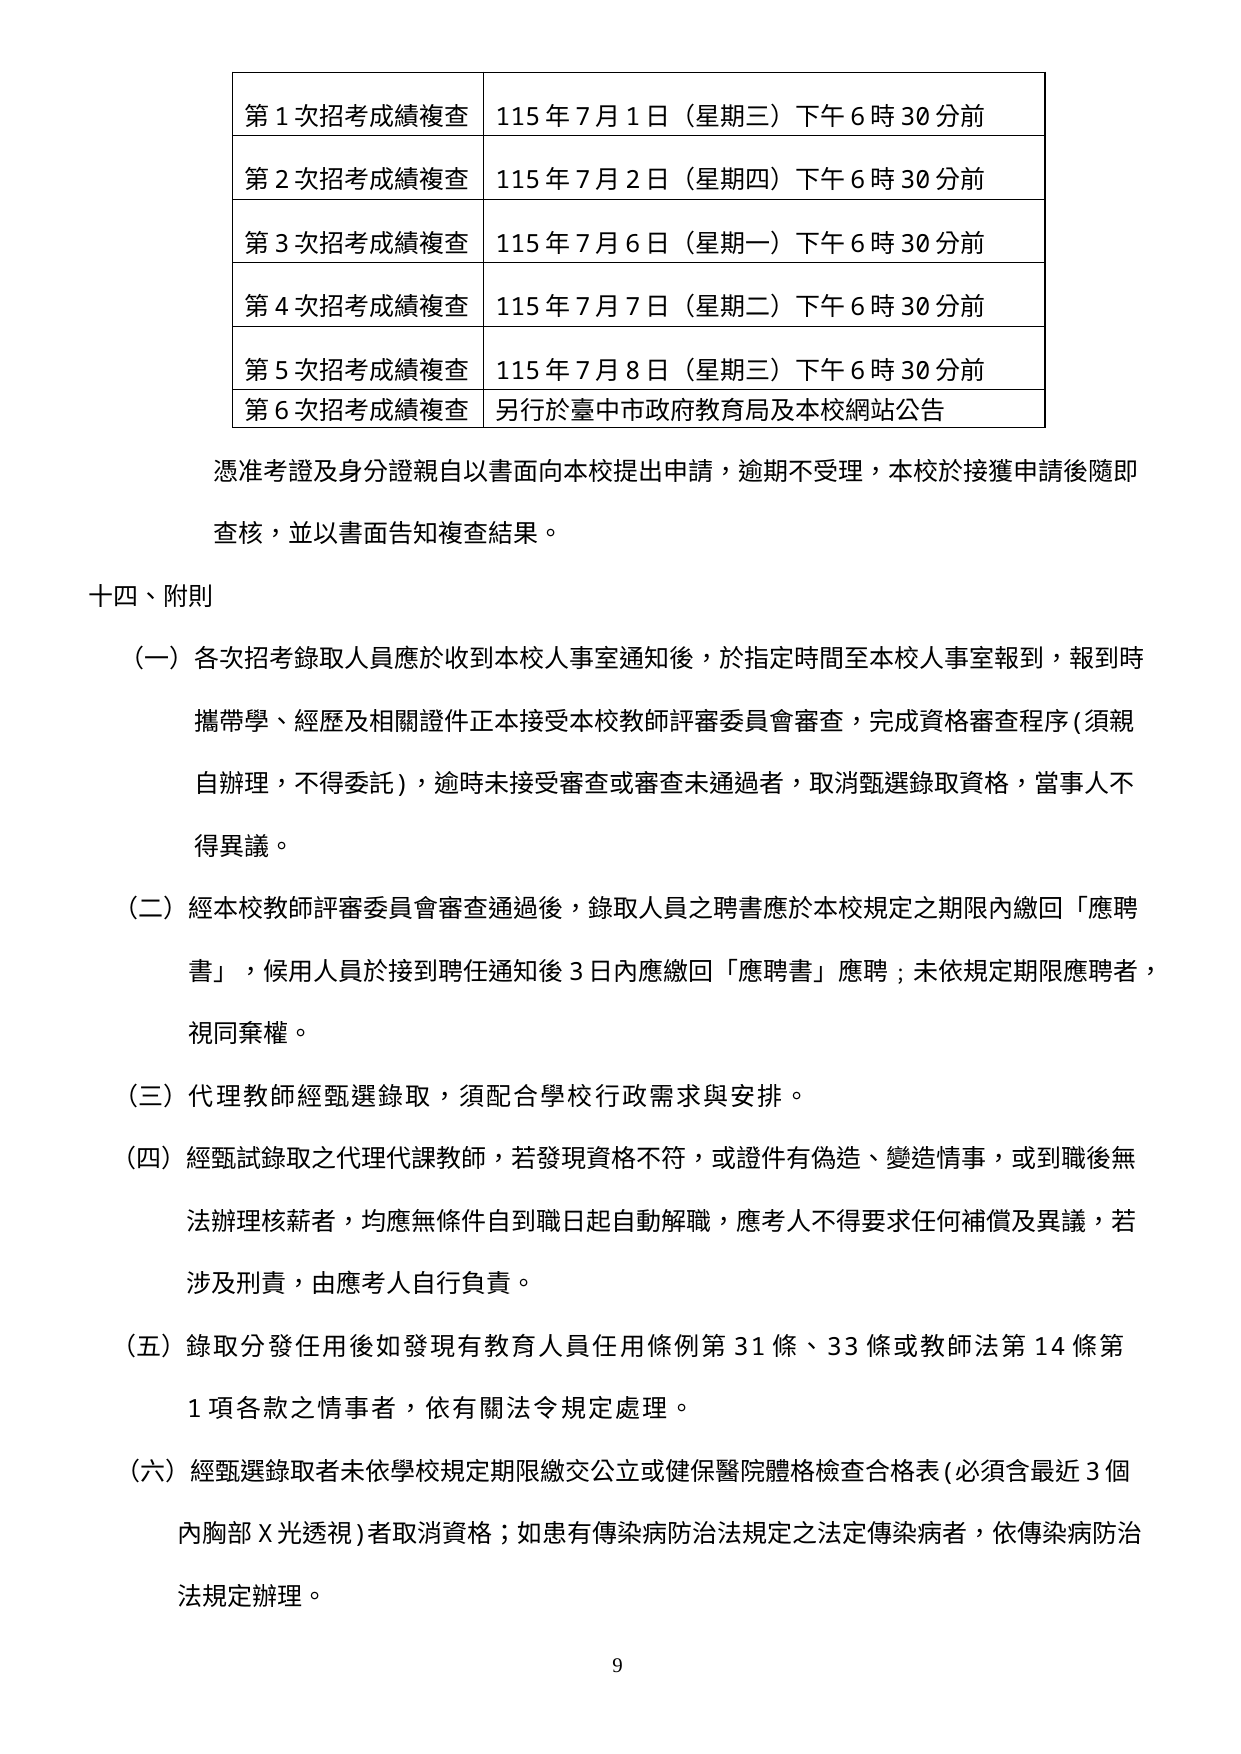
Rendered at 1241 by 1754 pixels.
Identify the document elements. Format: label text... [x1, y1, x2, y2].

table_header 第1次招考成績複查 [233, 73, 483, 135]
table_header 115年7月1日（星期三）下午6時30分前 [484, 73, 1044, 135]
table_cell 115年7月2日（星期四）下午6時30分前 [484, 136, 1044, 199]
table_cell 另行於臺中市政府教育局及本校網站公告 [484, 390, 1044, 427]
text （四）經甄試錄取之代理代課教師，若發現資格不符，或證件有偽造、變造情事，或到職後無法辦理核薪者，均應無條件自到職日起自動解職，應考人不得要求任何補償及異議，若涉及刑責，由應考人自行負責。 [112, 1115, 1146, 1303]
text （三）代理教師經甄選錄取，須配合學校行政需求與安排。 [89, 1053, 1146, 1115]
table_cell 第4次招考成績複查 [233, 263, 483, 326]
table_cell 第2次招考成績複查 [233, 136, 483, 199]
text 憑准考證及身分證親自以書面向本校提出申請，逾期不受理，本校於接獲申請後隨即查核，並以書面告知複查結果。 [214, 428, 1146, 553]
text （一）各次招考錄取人員應於收到本校人事室通知後，於指定時間至本校人事室報到，報到時攜帶學、經歷及相關證件正本接受本校教師評審委員會審查，完成資格審查程序(須親自辦理，不得委託)，逾時未接受審查或審查未通過者，取消甄選錄取資格，當事人不得異議。 [119, 615, 1146, 865]
table_cell 115年7月8日（星期三）下午6時30分前 [484, 327, 1044, 389]
table_cell 第5次招考成績複查 [233, 327, 483, 389]
table_cell 115年7月6日（星期一）下午6時30分前 [484, 200, 1044, 262]
table_cell 第6次招考成績複查 [233, 390, 483, 427]
text （二）經本校教師評審委員會審查通過後，錄取人員之聘書應於本校規定之期限內繳回「應聘書」，候用人員於接到聘任通知後3日內應繳回「應聘書」應聘﹔未依規定期限應聘者，視同棄權。 [114, 865, 1146, 1053]
table_cell 115年7月7日（星期二）下午6時30分前 [484, 263, 1044, 326]
text （六）經甄選錄取者未依學校規定期限繳交公立或健保醫院體格檢查合格表(必須含最近3個內胸部X光透視)者取消資格；如患有傳染病防治法規定之法定傳染病者，依傳染病防治法規定辦理。 [115, 1428, 1146, 1615]
table_cell 第3次招考成績複查 [233, 200, 483, 262]
text 十四、附則 [89, 553, 1146, 615]
text （五）錄取分發任用後如發現有教育人員任用條例第31條、33條或教師法第14條第1項各款之情事者，依有關法令規定處理。 [112, 1303, 1146, 1428]
